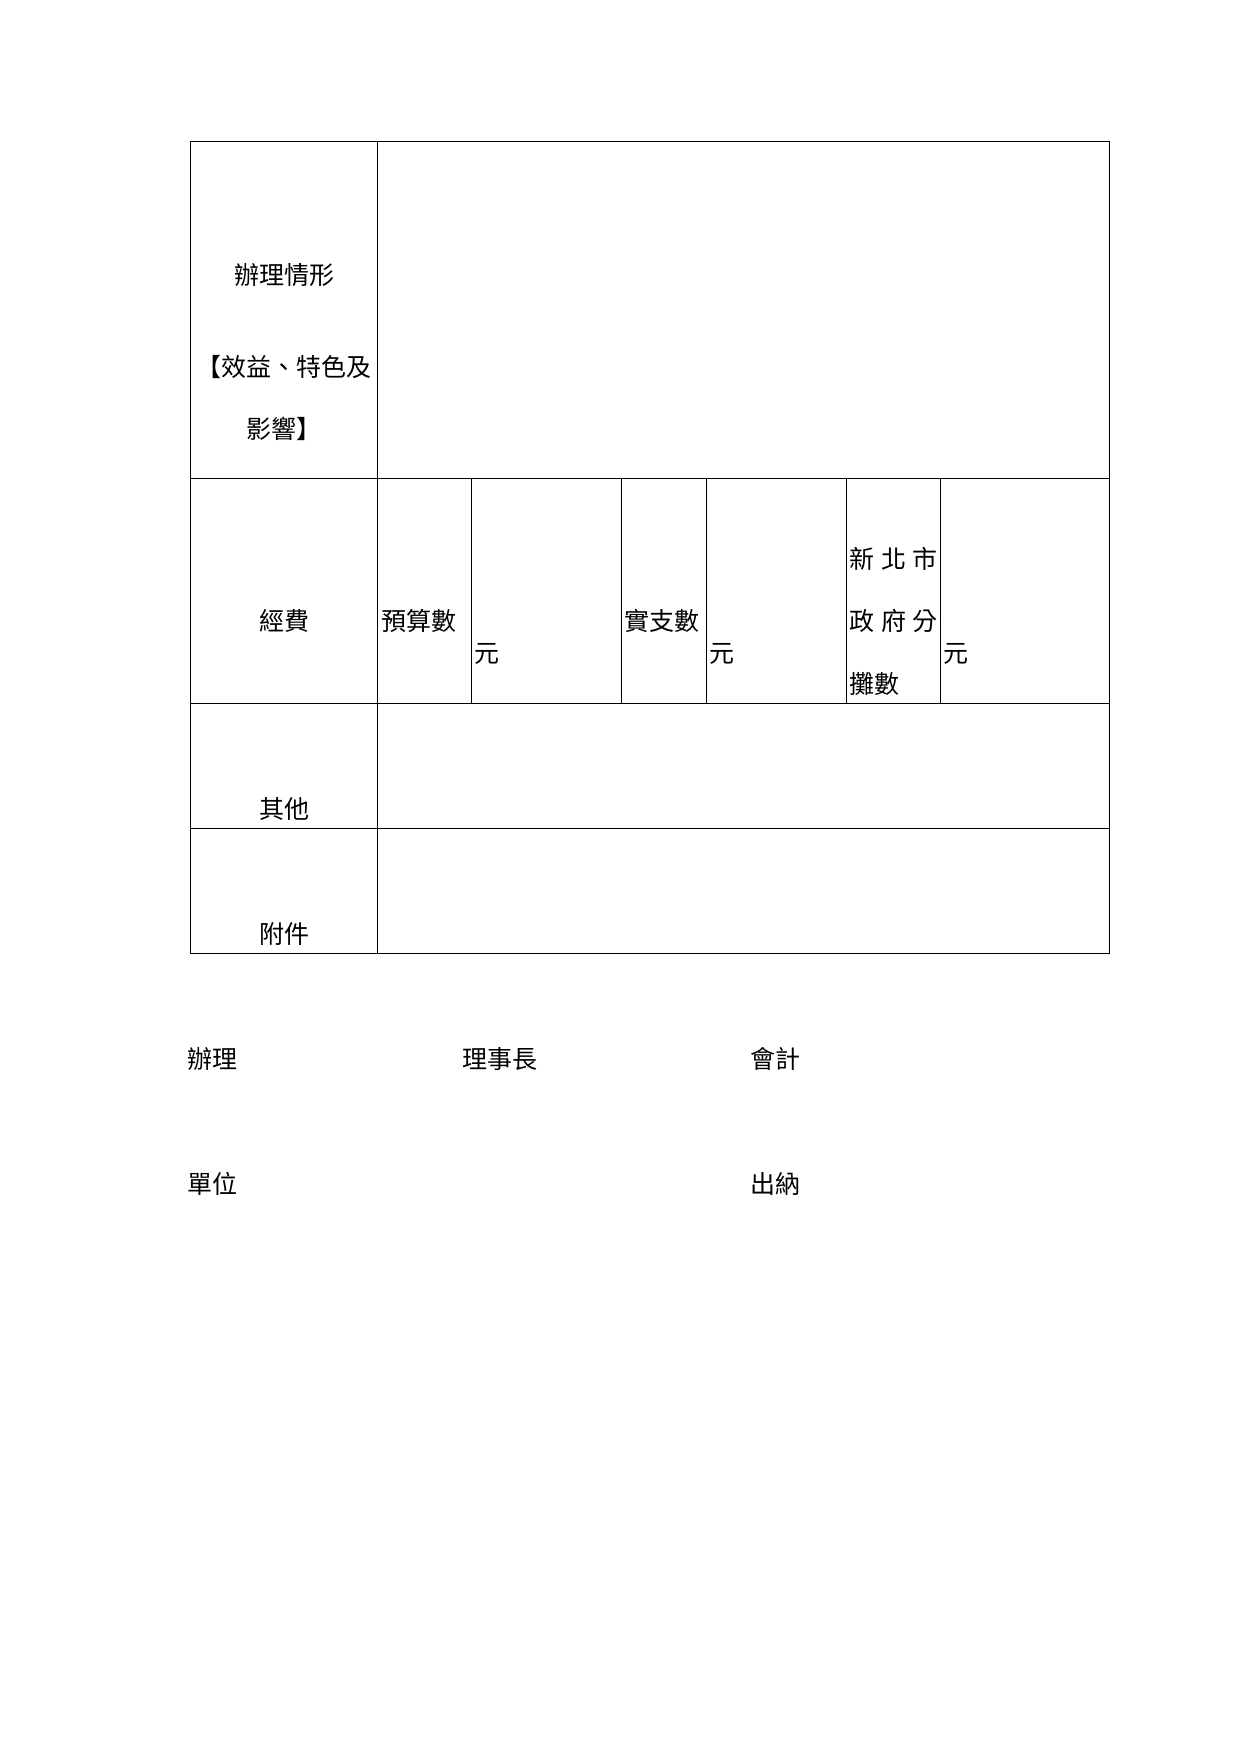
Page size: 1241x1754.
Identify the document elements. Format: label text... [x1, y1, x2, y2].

table_cell 實支數 [622, 479, 706, 703]
table_cell 新北市政府分攤數 [847, 479, 940, 703]
table_cell 附件 [191, 829, 377, 953]
text 辦理 理事長 會計 [187, 1016, 1106, 1078]
table_cell 預算數 [378, 479, 471, 703]
table_cell [378, 704, 1109, 828]
table_cell 經費 [191, 479, 377, 703]
table_cell [378, 142, 1109, 478]
table_cell 辦理情形 【效益、特色及影響】 [191, 142, 377, 478]
table_cell 元 [472, 479, 621, 703]
table_cell 元 [707, 479, 846, 703]
text 單位 出納 [187, 1141, 1106, 1203]
table_cell 其他 [191, 704, 377, 828]
table_cell 元 [941, 479, 1109, 703]
table_cell [378, 829, 1109, 953]
